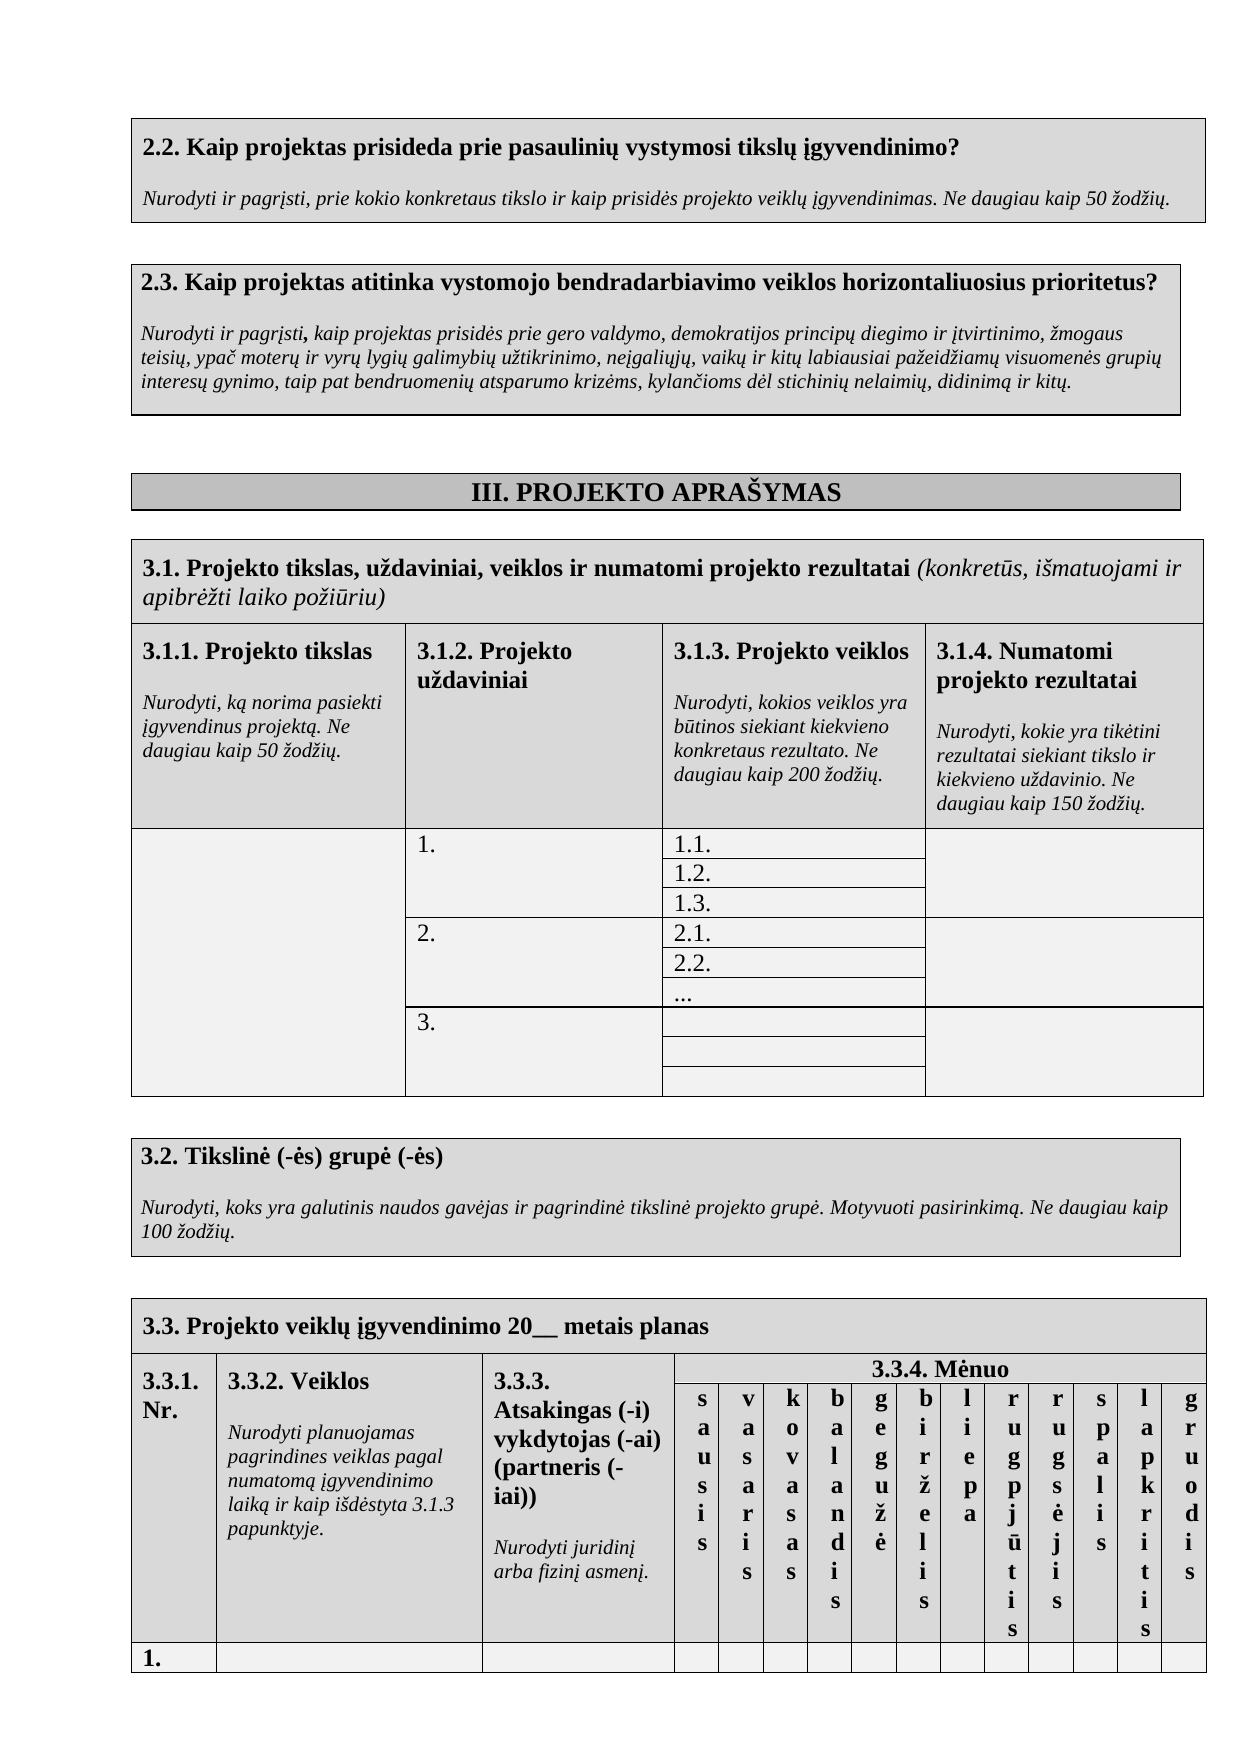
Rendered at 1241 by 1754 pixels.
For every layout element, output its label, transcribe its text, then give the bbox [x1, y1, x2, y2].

table_cell [926, 1008, 1203, 1096]
table_cell [941, 1643, 984, 1672]
table_cell 3.3.2. Veiklos Nurodyti planuojamas pagrindines veiklas pagal numatomą įgyvendinimo laiką ir kaip išdėstyta 3.1.3 papunktyje. [217, 1354, 482, 1642]
table_cell [926, 829, 1203, 917]
table_cell [852, 1643, 896, 1672]
table_cell 2.1. [663, 918, 925, 947]
table_cell 1.1. [663, 829, 925, 857]
table_cell [1162, 1643, 1206, 1672]
table_header 3.3. Projekto veiklų įgyvendinimo 20__ metais planas [132, 1299, 1206, 1353]
table_header 3.1. Projekto tikslas, uždaviniai, veiklos ir numatomi projekto rezultatai (konkretūs, išmatuojami ir apibrėžti laiko požiūriu) [132, 540, 1203, 623]
table_cell 1.2. [663, 859, 925, 887]
table_cell spalis [1074, 1384, 1117, 1642]
table_cell [764, 1643, 807, 1672]
text 2.3. Kaip projektas atitinka vystomojo bendradarbiavimo veiklos horizontaliuosius prioritetus? [132, 265, 1180, 296]
table_cell 1.3. [663, 888, 925, 917]
table_cell [719, 1643, 763, 1672]
table_header 2.2. Kaip projektas prisideda prie pasaulinių vystymosi tikslų įgyvendinimo? Nurodyti ir pagrįsti, prie kokio konkretaus tikslo ir kaip prisidės projekto veiklų įgyvendinimas. Ne daugiau kaip 50 žodžių. [132, 119, 1205, 222]
table_cell gegužė [852, 1384, 896, 1642]
table_cell 3.3.1. Nr. [132, 1354, 216, 1642]
table_cell [808, 1643, 851, 1672]
table_cell birželis [897, 1384, 940, 1642]
table_cell lapkritis [1118, 1384, 1161, 1642]
table_cell 3.1.2. Projekto uždaviniai [406, 624, 662, 828]
table_cell rugpjūtis [985, 1384, 1028, 1642]
table_cell [897, 1643, 940, 1672]
text Nurodyti ir pagrįsti, kaip projektas prisidės prie gero valdymo, demokratijos principų diegimo ir įtvirtinimo, žmogaus teisių, ypač moterų ir vyrų lygių galimybių užtikrinimo, neįgaliųjų, vaikų ir kitų labiausiai pažeidžiamų visuomenės grupių interesų gynimo, taip pat bendruomenių atsparumo krizėms, kylančioms dėl stichinių nelaimių, didinimą ir kitų. [132, 318, 1180, 390]
table_cell [663, 1008, 925, 1036]
table_cell 2.2. [663, 948, 925, 977]
table_cell 3.1.1. Projekto tikslas Nurodyti, ką norima pasiekti įgyvendinus projektą. Ne daugiau kaip 50 žodžių. [132, 624, 405, 828]
table_cell 3.3.3. Atsakingas (-i) vykdytojas (-ai) (partneris (-iai)) Nurodyti juridinį arba fizinį asmenį. [483, 1354, 674, 1642]
table_cell [1118, 1643, 1161, 1672]
text 3.2. Tikslinė (-ės) grupė (-ės) [132, 1139, 1180, 1170]
table_cell rugsėjis [1029, 1384, 1073, 1642]
table_cell 3.3.4. Mėnuo [675, 1354, 1206, 1382]
table_cell [985, 1643, 1028, 1672]
table_cell balandis [808, 1384, 851, 1642]
table_cell 2. [406, 918, 662, 1006]
table_cell 3.1.3. Projekto veiklos Nurodyti, kokios veiklos yra būtinos siekiant kiekvieno konkretaus rezultato. Ne daugiau kaip 200 žodžių. [663, 624, 925, 828]
table_cell gruodis [1162, 1384, 1206, 1642]
table_cell [1029, 1643, 1073, 1672]
table_cell vasaris [719, 1384, 763, 1642]
table_cell [217, 1643, 482, 1672]
table_cell ... [663, 978, 925, 1006]
table_cell [926, 918, 1203, 1006]
text III. Projekto aprašymas [132, 474, 1180, 509]
table_cell [663, 1037, 925, 1066]
table_cell 1. [406, 829, 662, 917]
table_cell 3.1.4. Numatomi projekto rezultatai Nurodyti, kokie yra tikėtini rezultatai siekiant tikslo ir kiekvieno uždavinio. Ne daugiau kaip 150 žodžių. [926, 624, 1203, 828]
text Nurodyti, koks yra galutinis naudos gavėjas ir pagrindinė tikslinė projekto grupė. Motyvuoti pasirinkimą. Ne daugiau kaip 100 žodžių. [132, 1192, 1180, 1256]
table_cell [483, 1643, 674, 1672]
table_cell liepa [941, 1384, 984, 1642]
table_cell [132, 829, 405, 1096]
table_cell kovas as [764, 1384, 807, 1642]
table_cell sausis [675, 1384, 718, 1642]
table_cell [675, 1643, 718, 1672]
table_cell 1. [132, 1643, 216, 1672]
table_cell [663, 1067, 925, 1096]
table_cell 3. [406, 1008, 662, 1096]
table_cell [1074, 1643, 1117, 1672]
